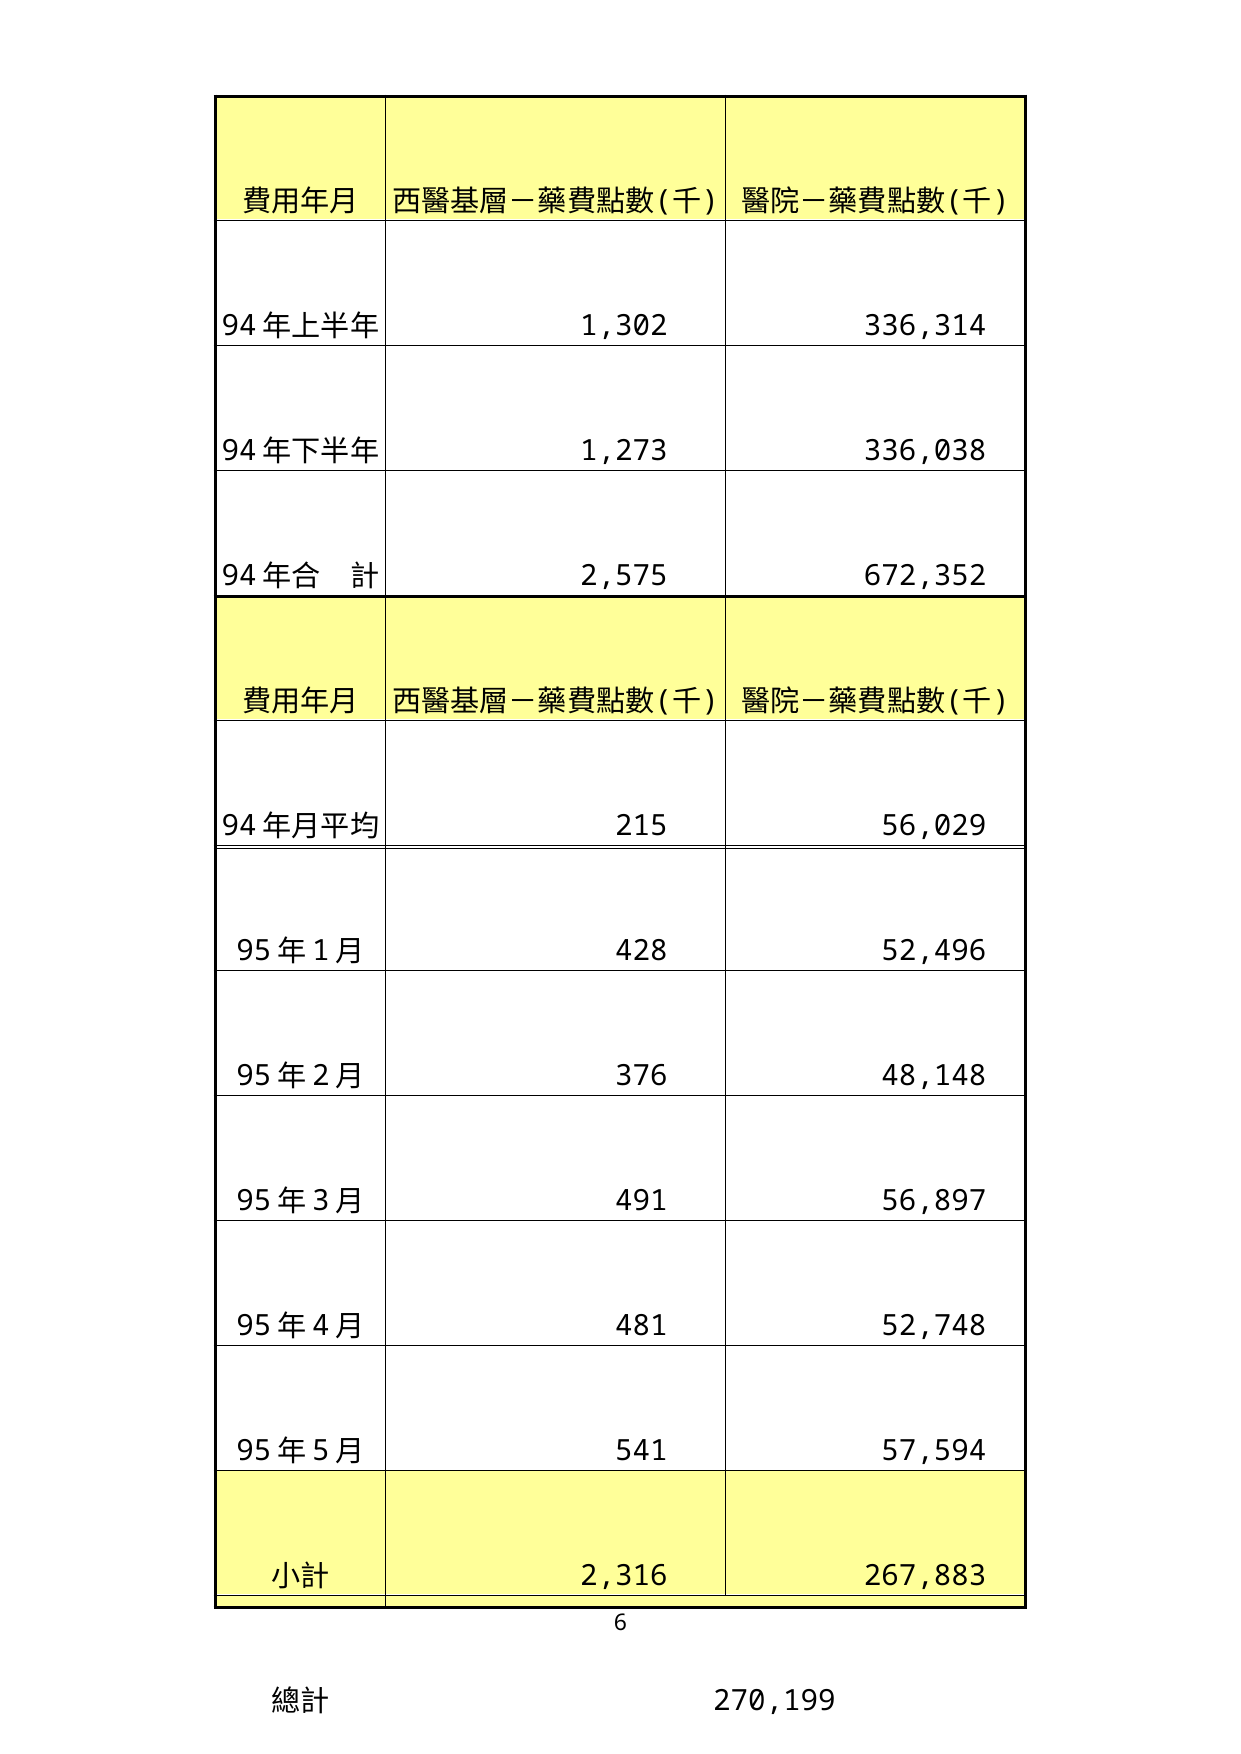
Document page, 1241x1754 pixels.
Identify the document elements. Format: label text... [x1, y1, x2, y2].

table_cell 小計 [217, 1471, 385, 1594]
table_cell 267,883 [726, 1471, 1024, 1594]
table_cell 56,029 [726, 721, 1024, 844]
table_cell 94年下半年 [217, 346, 385, 469]
table_cell 西醫基層－藥費點數(千) [386, 598, 725, 719]
table_cell 56,897 [726, 1096, 1024, 1219]
table_cell 2,316 [386, 1471, 725, 1594]
table_cell 費用年月 [217, 598, 385, 719]
table_cell 94年上半年 [217, 221, 385, 344]
table_cell 95年2月 [217, 971, 385, 1094]
table_cell 52,496 [726, 849, 1024, 969]
table_cell 1,302 [386, 221, 725, 344]
table_cell 336,314 [726, 221, 1024, 344]
table_cell 95年3月 [217, 1096, 385, 1219]
table_cell 541 [386, 1346, 725, 1469]
table_cell 醫院－藥費點數(千) [726, 598, 1024, 719]
table_cell 428 [386, 849, 725, 969]
table_cell 336,038 [726, 346, 1024, 469]
table_cell 95年1月 [217, 849, 385, 969]
table_cell 2,575 [386, 471, 725, 594]
table_cell 57,594 [726, 1346, 1024, 1469]
table_cell 1,273 [386, 346, 725, 469]
table_cell 94年合 計 [217, 471, 385, 594]
table_header 西醫基層－藥費點數(千) [386, 98, 725, 219]
table_cell 總計 [217, 1596, 385, 1606]
table_cell 95年5月 [217, 1346, 385, 1469]
table_header 醫院－藥費點數(千) [726, 98, 1024, 219]
table_cell 376 [386, 971, 725, 1094]
table_cell 48,148 [726, 971, 1024, 1094]
table_cell 215 [386, 721, 725, 844]
table_cell 672,352 [726, 471, 1024, 594]
table_header 費用年月 [217, 98, 385, 219]
table_cell 52,748 [726, 1221, 1024, 1344]
table_cell 481 [386, 1221, 725, 1344]
table_cell 491 [386, 1096, 725, 1219]
table_cell 270,199 [386, 1596, 1024, 1606]
table_cell 94年月平均 [217, 721, 385, 844]
table_cell 95年4月 [217, 1221, 385, 1344]
